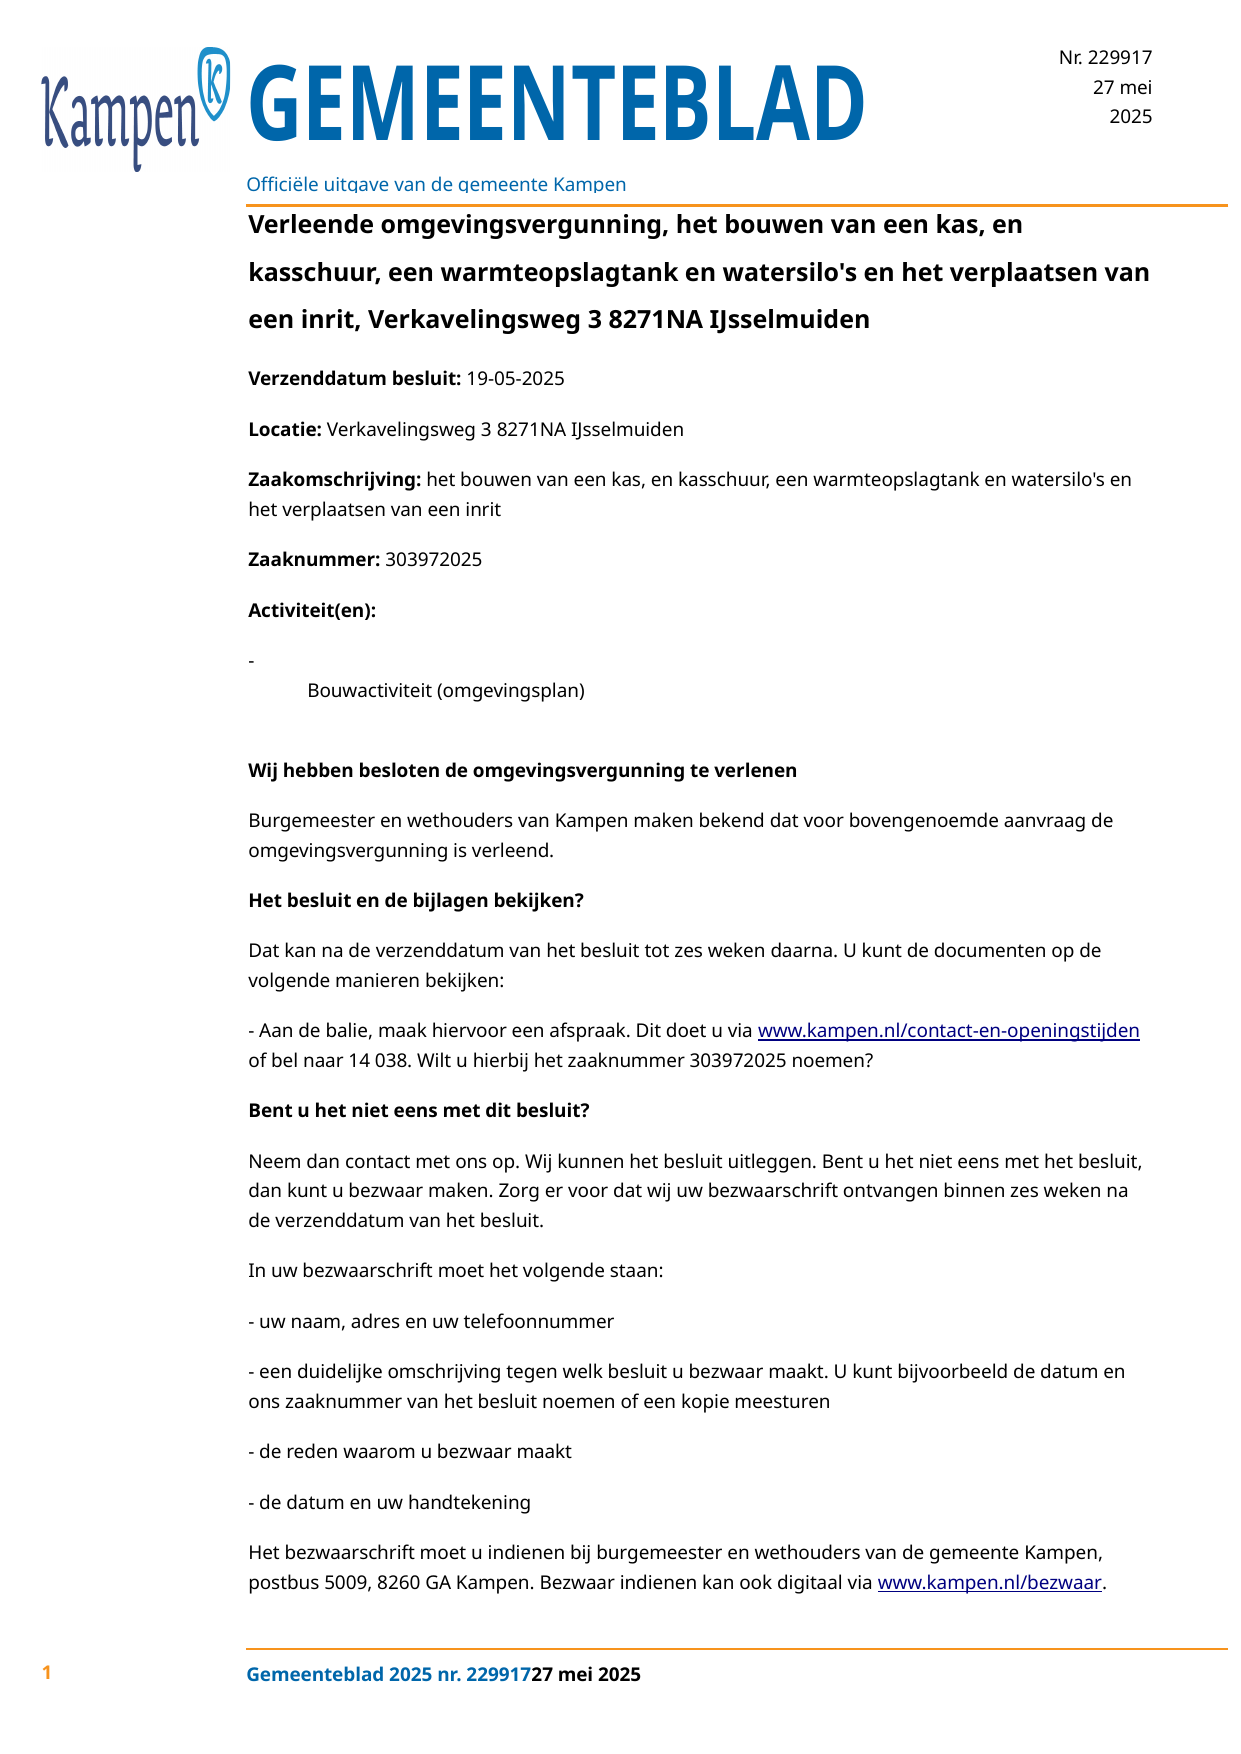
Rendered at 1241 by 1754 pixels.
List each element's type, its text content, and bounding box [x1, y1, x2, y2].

text - een duidelijke omschrijving tegen welk besluit u bezwaar maakt. U kunt bijvoorbeeld de datum en ons zaaknummer van het besluit noemen of een kopie meesturen [248, 1358, 1152, 1414]
text In uw bezwaarschrift moet het volgende staan: [248, 1258, 1152, 1283]
text Burgemeester en wethouders van Kampen maken bekend dat voor bovengenoemde aanvraag de omgevingsvergunning is verleend. [248, 807, 1152, 862]
list Bouwactiviteit (omgevingsplan) [248, 677, 1152, 702]
text Het bezwaarschrift moet u indienen bij burgemeester en wethouders van de gemeente Kampen, postbus 5009, 8260 GA Kampen. Bezwaar indienen kan ook digitaal via www.kampen.nl/bezwaar. [248, 1539, 1152, 1594]
text - de reden waarom u bezwaar maakt [248, 1438, 1152, 1464]
picture [41, 47, 231, 172]
text Verzenddatum besluit: 19-05-2025 [248, 366, 1152, 391]
text Activiteit(en): [248, 597, 1152, 622]
text Locatie: Verkavelingsweg 3 8271NA IJsselmuiden [248, 416, 1152, 442]
text - de datum en uw handtekening [248, 1489, 1152, 1514]
text Het besluit en de bijlagen bekijken? [248, 887, 1152, 913]
text Bent u het niet eens met dit besluit? [248, 1098, 1152, 1123]
text Neem dan contact met ons op. Wij kunnen het besluit uitleggen. Bent u het niet eens met het besluit, dan kunt u bezwaar maken. Zorg er voor dat wij uw bezwaarschrift ontvangen binnen zes weken na de verzenddatum van het besluit. [248, 1148, 1152, 1233]
text Dat kan na de verzenddatum van het besluit tot zes weken daarna. U kunt de documenten op de volgende manieren bekijken: [248, 938, 1152, 993]
text Zaakomschrijving: het bouwen van een kas, en kasschuur, een warmteopslagtank en watersilo's en het verplaatsen van een inrit [248, 466, 1152, 522]
text - uw naam, adres en uw telefoonnummer [248, 1308, 1152, 1334]
text Verleende omgevingsvergunning, het bouwen van een kas, en kasschuur, een warmteopslagtank en watersilo's en het verplaatsen van een inrit, Verkavelingsweg 3 8271NA IJsselmuiden [248, 207, 1152, 336]
text - Aan de balie, maak hiervoor een afspraak. Dit doet u via www.kampen.nl/contact-en-openingstijden of bel naar 14 038. Wilt u hierbij het zaaknummer 303972025 noemen? [248, 1018, 1152, 1073]
text Zaaknummer: 303972025 [248, 546, 1152, 572]
text Wij hebben besloten de omgevingsvergunning te verlenen [248, 757, 1152, 782]
